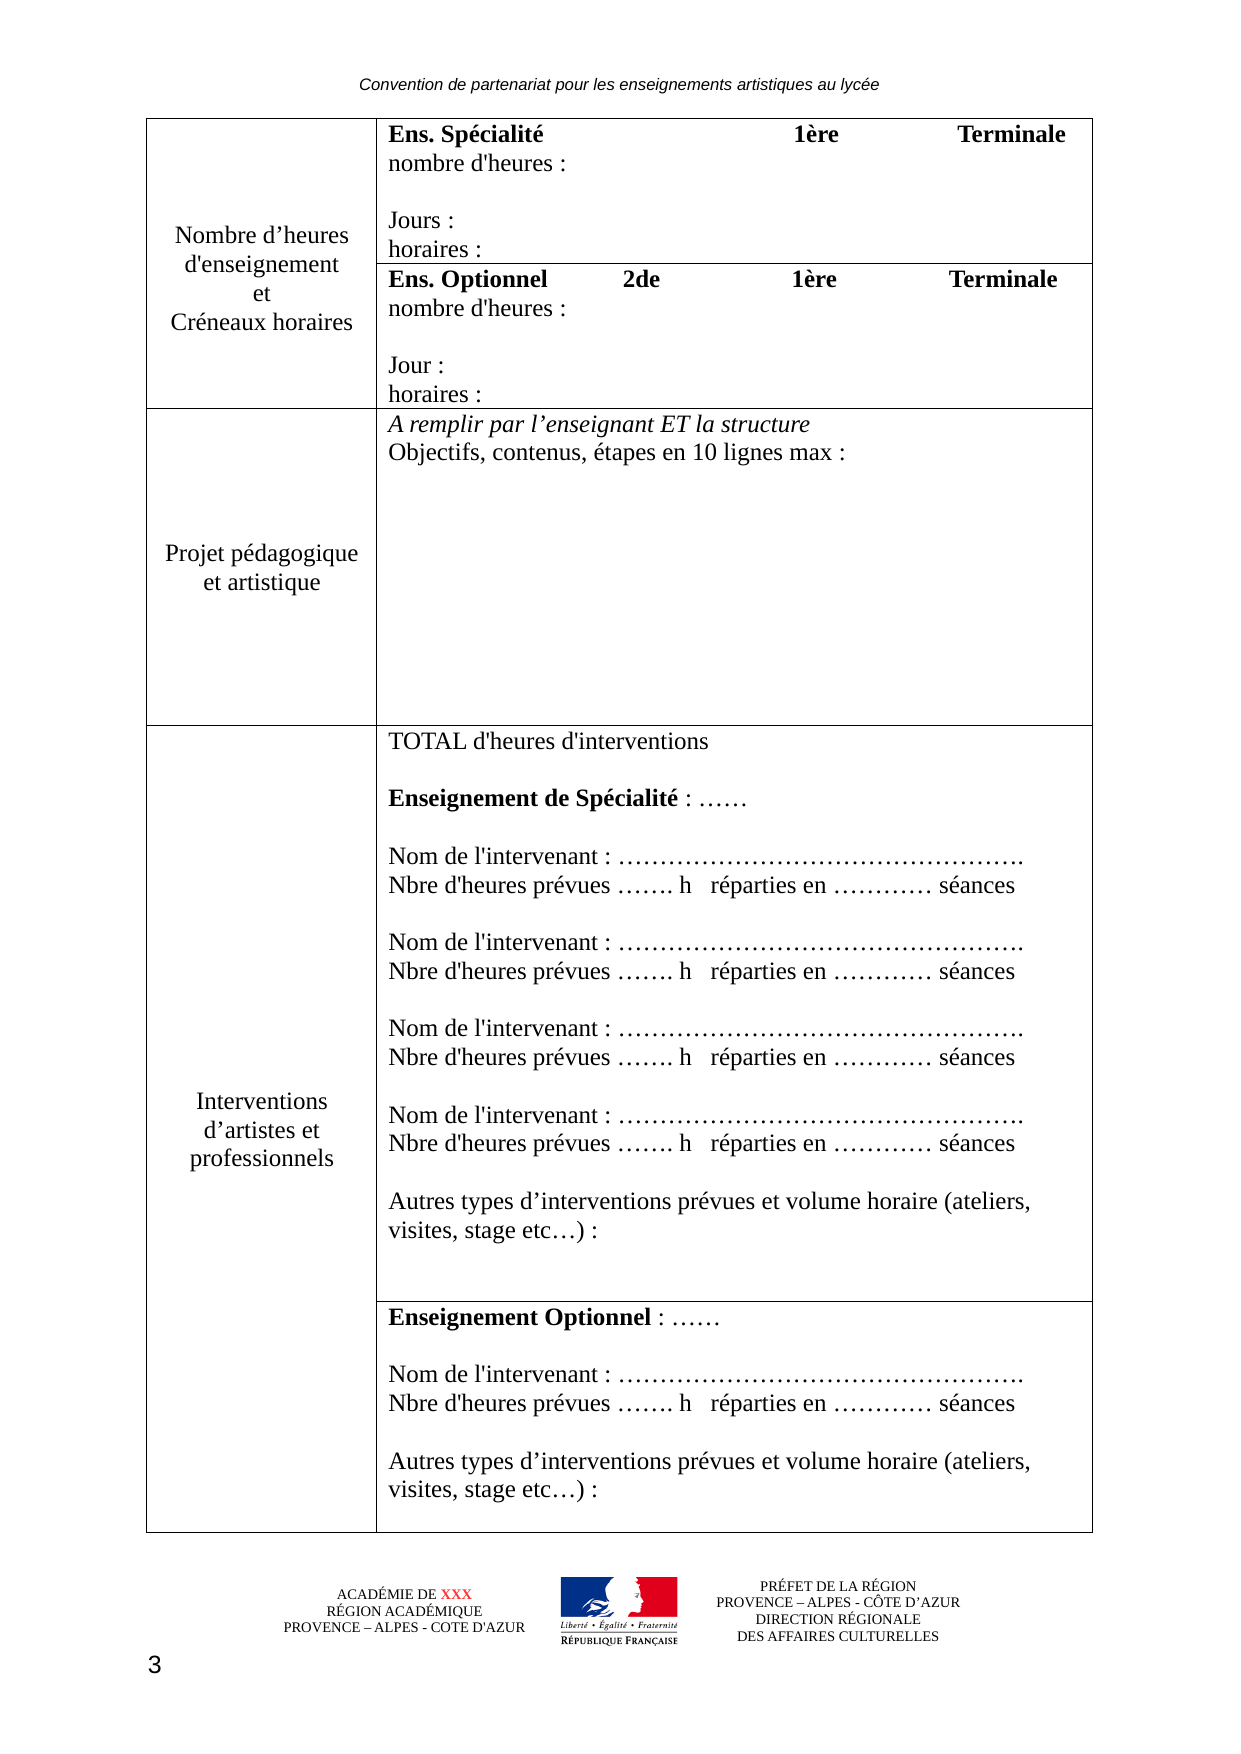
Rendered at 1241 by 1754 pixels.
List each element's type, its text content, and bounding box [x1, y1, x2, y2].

table_cell Nombre d’heures d'enseignement et Créneaux horaires [147, 119, 376, 408]
table_cell Ens. Spécialité 1ère Terminale nombre d'heures : Jours : horaires : [377, 119, 1092, 263]
table_cell Ens. Optionnel 2de 1ère Terminale nombre d'heures : Jour : horaires : [377, 264, 1092, 408]
table_cell Enseignement Optionnel : …… Nom de l'intervenant : …………………………………………. Nbre d'heures prévues ……. h réparties en ………… séances Autres types d’interventions prévues et volume horaire (ateliers, visites, stage etc…) : [377, 1302, 1092, 1532]
picture [560, 1577, 678, 1646]
table_cell A remplir par l’enseignant ET la structure Objectifs, contenus, étapes en 10 lignes max : [377, 409, 1092, 725]
table_cell Projet pédagogique et artistique [147, 409, 376, 725]
table_cell TOTAL d'heures d'interventions Enseignement de Spécialité : …… Nom de l'intervenant : …………………………………………. Nbre d'heures prévues ……. h réparties en ………… séances Nom de l'intervenant : …………………………………………. Nbre d'heures prévues ……. h réparties en ………… séances Nom de l'intervenant : …………………………………………. Nbre d'heures prévues ……. h réparties en ………… séances Nom de l'intervenant : …………………………………………. Nbre d'heures prévues ……. h réparties en ………… séances Autres types d’interventions prévues et volume horaire (ateliers, visites, stage etc…) : [377, 726, 1092, 1301]
table_cell Interventions d’artistes et professionnels [147, 726, 376, 1532]
